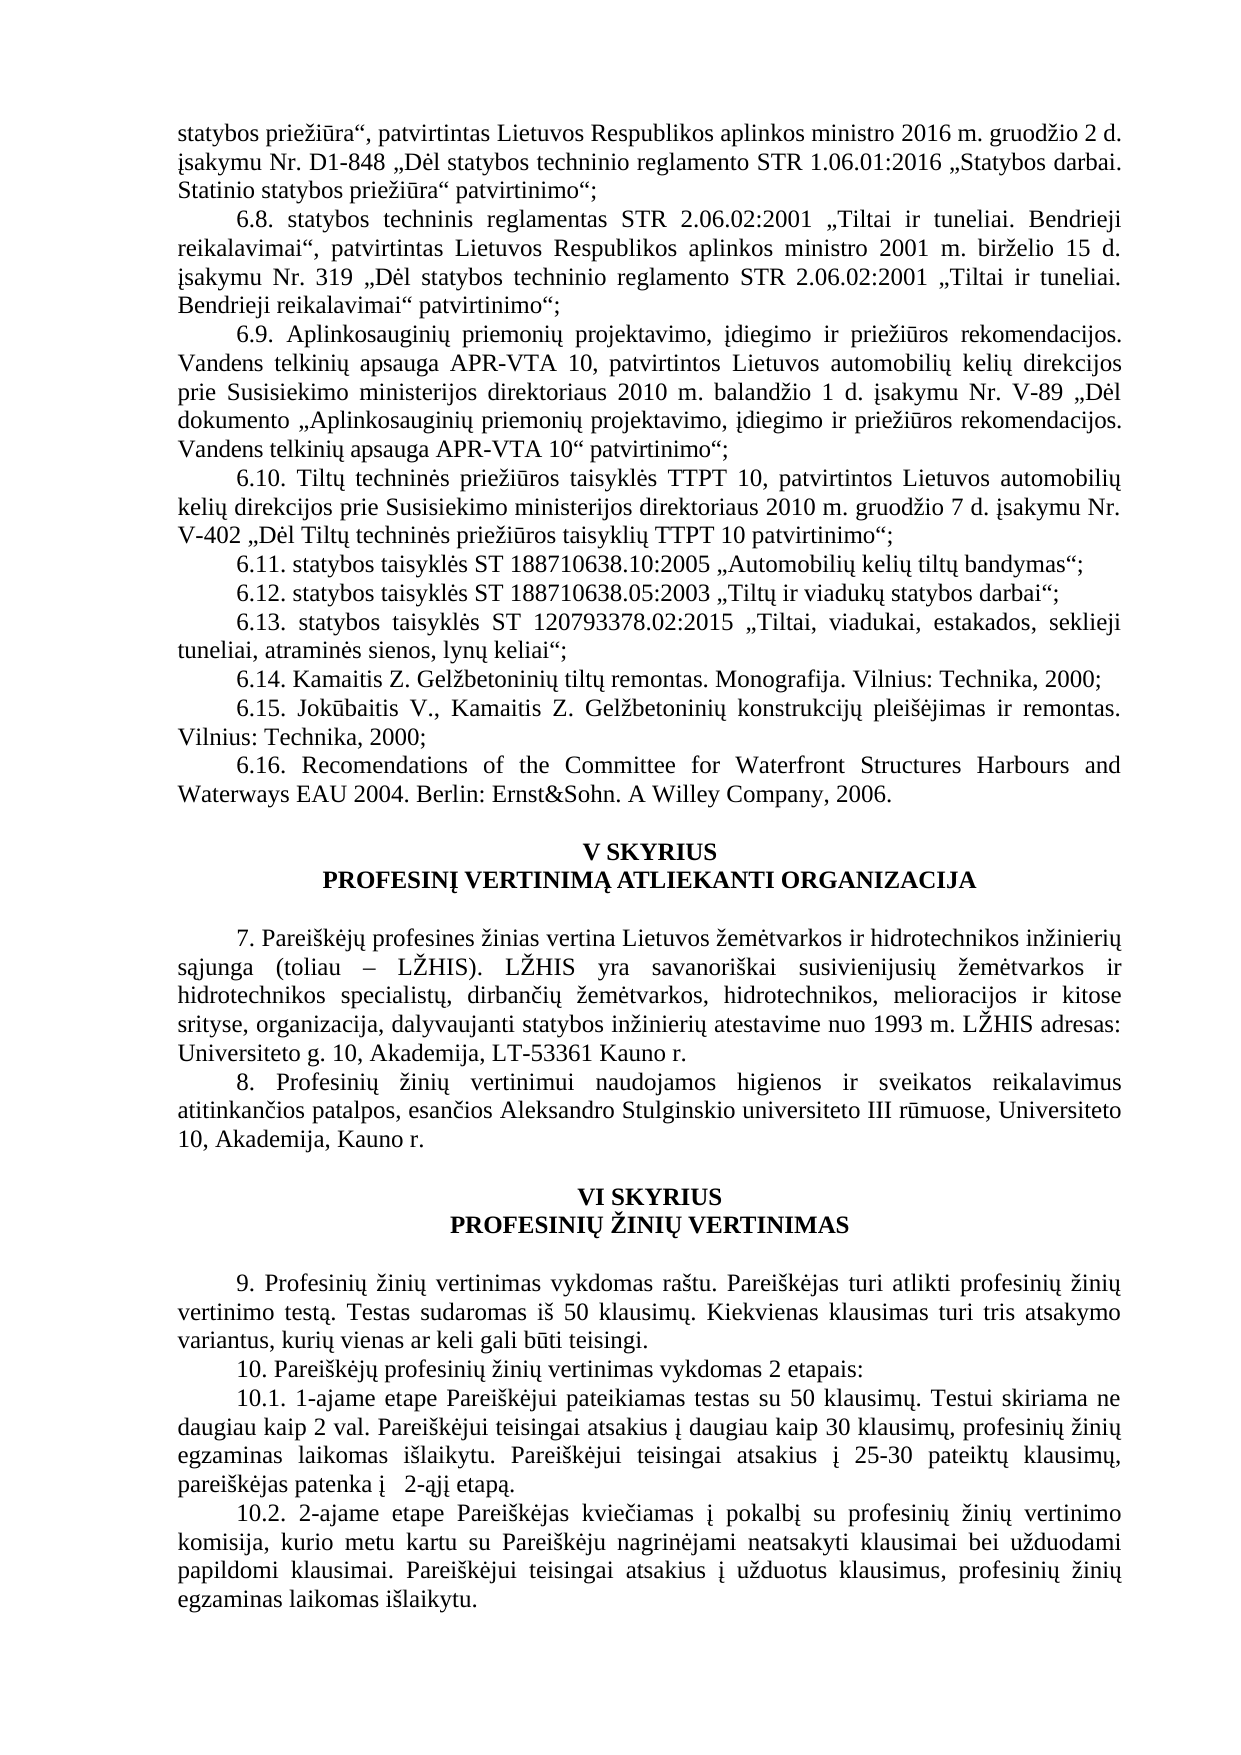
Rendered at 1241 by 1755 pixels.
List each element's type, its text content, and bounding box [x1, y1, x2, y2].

text 6.10. Tiltų techninės priežiūros taisyklės TTPT 10, patvirtintos Lietuvos automobilių kelių direkcijos prie Susisiekimo ministerijos direktoriaus 2010 m. gruodžio 7 d. įsakymu Nr. V-402 „Dėl Tiltų techninės priežiūros taisyklių TTPT 10 patvirtinimo“; [177, 463, 1122, 549]
text 6.14. Kamaitis Z. Gelžbetoninių tiltų remontas. Monografija. Vilnius: Technika, 2000; [177, 664, 1122, 693]
text statybos priežiūra“, patvirtintas Lietuvos Respublikos aplinkos ministro 2016 m. gruodžio 2 d. įsakymu Nr. D1-848 „Dėl statybos techninio reglamento STR 1.06.01:2016 „Statybos darbai. Statinio statybos priežiūra“ patvirtinimo“; [177, 118, 1122, 204]
text VI SKYRIUS [177, 1182, 1122, 1211]
text 8. Profesinių žinių vertinimui naudojamos higienos ir sveikatos reikalavimus atitinkančios patalpos, esančios Aleksandro Stulginskio universiteto III rūmuose, Universiteto 10, Akademija, Kauno r. [177, 1067, 1122, 1153]
text 10.2. 2-ajame etape Pareiškėjas kviečiamas į pokalbį su profesinių žinių vertinimo komisija, kurio metu kartu su Pareiškėju nagrinėjami neatsakyti klausimai bei užduodami papildomi klausimai. Pareiškėjui teisingai atsakius į užduotus klausimus, profesinių žinių egzaminas laikomas išlaikytu. [177, 1498, 1122, 1613]
text 6.9. Aplinkosauginių priemonių projektavimo, įdiegimo ir priežiūros rekomendacijos. Vandens telkinių apsauga APR-VTA 10, patvirtintos Lietuvos automobilių kelių direkcijos prie Susisiekimo ministerijos direktoriaus 2010 m. balandžio 1 d. įsakymu Nr. V-89 „Dėl dokumento „Aplinkosauginių priemonių projektavimo, įdiegimo ir priežiūros rekomendacijos. Vandens telkinių apsauga APR-VTA 10“ patvirtinimo“; [177, 319, 1122, 463]
text 6.8. statybos techninis reglamentas STR 2.06.02:2001 „Tiltai ir tuneliai. Bendrieji reikalavimai“, patvirtintas Lietuvos Respublikos aplinkos ministro 2001 m. birželio 15 d. įsakymu Nr. 319 „Dėl statybos techninio reglamento STR 2.06.02:2001 „Tiltai ir tuneliai. Bendrieji reikalavimai“ patvirtinimo“; [177, 204, 1122, 319]
text PROFESINIŲ ŽINIŲ VERTINIMAS [177, 1211, 1122, 1239]
text 10.1. 1-ajame etape Pareiškėjui pateikiamas testas su 50 klausimų. Testui skiriama ne daugiau kaip 2 val. Pareiškėjui teisingai atsakius į daugiau kaip 30 klausimų, profesinių žinių egzaminas laikomas išlaikytu. Pareiškėjui teisingai atsakius į 25-30 pateiktų klausimų, pareiškėjas patenka į 2-ąjį etapą. [177, 1383, 1122, 1498]
text 7. Pareiškėjų profesines žinias vertina Lietuvos žemėtvarkos ir hidrotechnikos inžinierių sąjunga (toliau – LŽHIS). LŽHIS yra savanoriškai susivienijusių žemėtvarkos ir hidrotechnikos specialistų, dirbančių žemėtvarkos, hidrotechnikos, melioracijos ir kitose srityse, organizacija, dalyvaujanti statybos inžinierių atestavime nuo 1993 m. LŽHIS adresas: Universiteto g. 10, Akademija, LT-53361 Kauno r. [177, 923, 1122, 1067]
text 6.15. Jokūbaitis V., Kamaitis Z. Gelžbetoninių konstrukcijų pleišėjimas ir remontas. Vilnius: Technika, 2000; [177, 693, 1122, 751]
text PROFESINĮ VERTINIMĄ ATLIEKANTI ORGANIZACIJA [177, 866, 1122, 894]
text 9. Profesinių žinių vertinimas vykdomas raštu. Pareiškėjas turi atlikti profesinių žinių vertinimo testą. Testas sudaromas iš 50 klausimų. Kiekvienas klausimas turi tris atsakymo variantus, kurių vienas ar keli gali būti teisingi. [177, 1268, 1122, 1354]
text 10. Pareiškėjų profesinių žinių vertinimas vykdomas 2 etapais: [177, 1354, 1122, 1383]
text 6.13. statybos taisyklės ST 120793378.02:2015 „Tiltai, viadukai, estakados, seklieji tuneliai, atraminės sienos, lynų keliai“; [177, 607, 1122, 664]
text 6.12. statybos taisyklės ST 188710638.05:2003 „Tiltų ir viadukų statybos darbai“; [177, 578, 1122, 607]
text 6.16. Recomendations of the Committee for Waterfront Structures Harbours and Waterways EAU 2004. Berlin: Ernst&Sohn. A Willey Company, 2006. [177, 751, 1122, 808]
text 6.11. statybos taisyklės ST 188710638.10:2005 „Automobilių kelių tiltų bandymas“; [177, 549, 1122, 578]
text V SKYRIUS [177, 837, 1122, 866]
